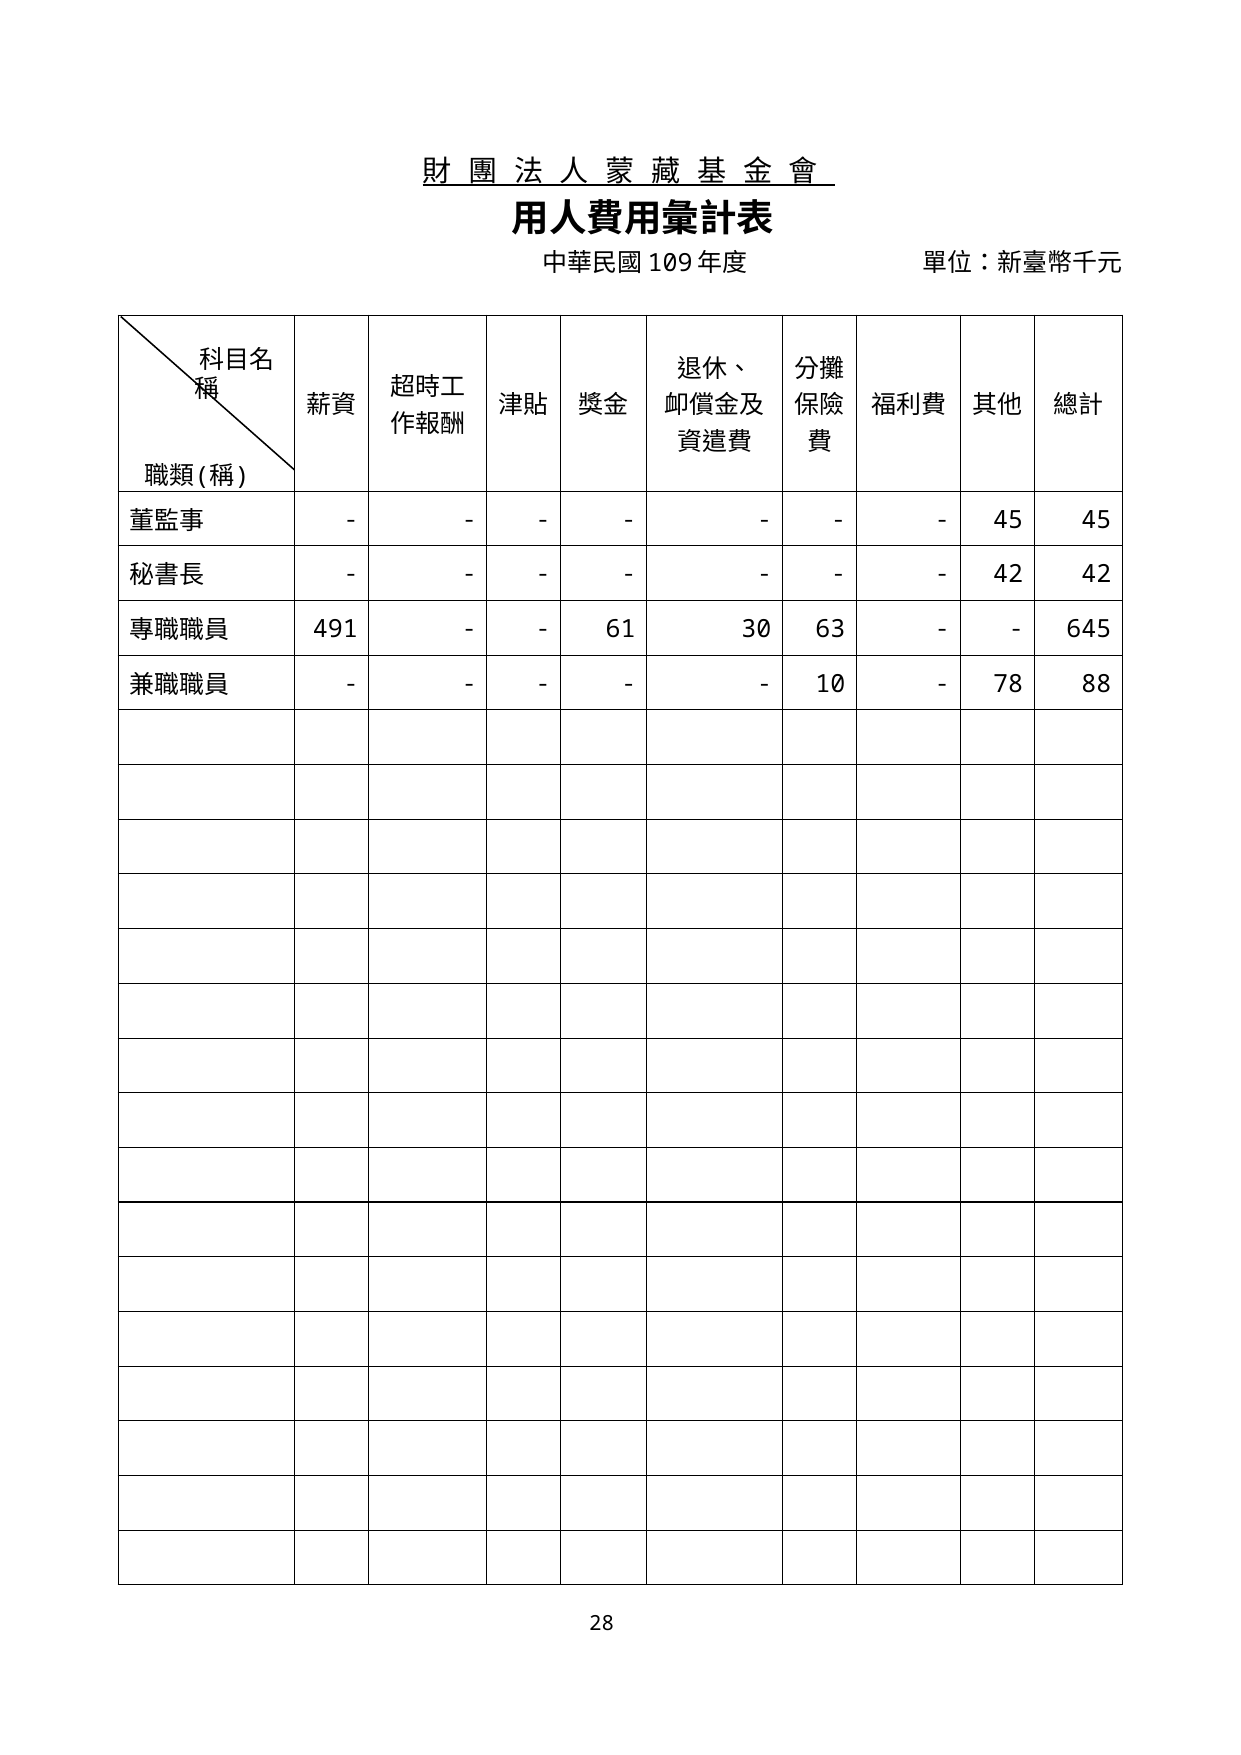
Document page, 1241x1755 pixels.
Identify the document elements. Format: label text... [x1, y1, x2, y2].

table_cell 88 [1035, 656, 1122, 709]
table_cell [561, 1367, 646, 1420]
table_cell 45 [1035, 492, 1122, 545]
table_cell [961, 1148, 1034, 1201]
table_cell - [295, 656, 368, 709]
table_cell [961, 929, 1034, 983]
table_cell [295, 1148, 368, 1201]
table_header 科目名稱 職類(稱) [119, 316, 294, 491]
table_cell [119, 1367, 294, 1420]
table_cell [857, 984, 960, 1037]
table_cell [119, 1531, 294, 1584]
table_cell [487, 874, 560, 928]
table_cell [1035, 1093, 1122, 1147]
table_cell [783, 1148, 856, 1201]
table_cell [119, 1203, 294, 1256]
table_cell [857, 820, 960, 873]
table_cell [961, 1476, 1034, 1529]
table_cell - [561, 492, 646, 545]
table_cell [561, 1531, 646, 1584]
table_cell [487, 1257, 560, 1311]
table_cell [1035, 1039, 1122, 1092]
table_cell - [487, 492, 560, 545]
table_cell [119, 765, 294, 819]
table_cell [857, 1039, 960, 1092]
table_header 福利費 [857, 316, 960, 491]
table_cell [857, 1476, 960, 1529]
table_cell [783, 820, 856, 873]
table_cell 10 [783, 656, 856, 709]
table_header 退休、 卹償金及 資遣費 [647, 316, 782, 491]
table_cell [857, 874, 960, 928]
table_cell [647, 874, 782, 928]
table_cell [561, 1421, 646, 1475]
table_cell - [857, 601, 960, 654]
table_cell [369, 1039, 486, 1092]
table_cell [487, 820, 560, 873]
table_cell [561, 1093, 646, 1147]
table_cell 30 [647, 601, 782, 654]
table_cell [783, 1531, 856, 1584]
table_cell [1035, 1203, 1122, 1256]
table_cell [561, 874, 646, 928]
table_cell [119, 820, 294, 873]
table_cell - [487, 656, 560, 709]
table_cell [783, 1421, 856, 1475]
table_cell - [783, 546, 856, 600]
table_cell 645 [1035, 601, 1122, 654]
table_cell [647, 984, 782, 1037]
table_cell - [561, 546, 646, 600]
table_cell [1035, 1476, 1122, 1529]
table_cell [119, 984, 294, 1037]
table_cell - [369, 546, 486, 600]
table_cell [857, 1312, 960, 1366]
table_header 總計 [1035, 316, 1122, 491]
table_cell [561, 929, 646, 983]
table_cell [857, 1531, 960, 1584]
table_cell [961, 1312, 1034, 1366]
table_cell [1035, 1531, 1122, 1584]
table_cell [295, 1257, 368, 1311]
table_cell [647, 820, 782, 873]
table_cell [961, 765, 1034, 819]
table_cell [647, 1093, 782, 1147]
table_cell [119, 710, 294, 764]
table_cell [295, 874, 368, 928]
table_cell [561, 1203, 646, 1256]
table_cell [295, 1203, 368, 1256]
table_cell [295, 1312, 368, 1366]
table_cell [487, 1312, 560, 1366]
table_cell [487, 984, 560, 1037]
table_cell [1035, 1367, 1122, 1420]
table_cell [119, 1093, 294, 1147]
table_cell [369, 1257, 486, 1311]
table_cell [783, 1093, 856, 1147]
table_cell [369, 1093, 486, 1147]
table_cell 42 [1035, 546, 1122, 600]
table_cell [369, 1531, 486, 1584]
table_cell - [857, 656, 960, 709]
table_cell [1035, 765, 1122, 819]
table_cell [647, 1148, 782, 1201]
table_cell - [647, 492, 782, 545]
table_cell [647, 1257, 782, 1311]
table_cell [295, 1421, 368, 1475]
table_cell [119, 874, 294, 928]
table_cell [487, 1421, 560, 1475]
table_cell [487, 710, 560, 764]
table_cell [119, 1312, 294, 1366]
table_cell [961, 1203, 1034, 1256]
table_header 獎金 [561, 316, 646, 491]
table_header 超時工作報酬 [369, 316, 486, 491]
table_cell 秘書長 [119, 546, 294, 600]
table_cell [961, 710, 1034, 764]
table_cell [961, 1531, 1034, 1584]
table_cell [857, 1367, 960, 1420]
table_cell [295, 710, 368, 764]
table_cell - [369, 492, 486, 545]
table_cell 兼職職員 [119, 656, 294, 709]
table_cell [369, 929, 486, 983]
table_cell [295, 1367, 368, 1420]
table_cell [857, 1203, 960, 1256]
table_cell [783, 710, 856, 764]
table_cell [647, 1476, 782, 1529]
table_cell [647, 1421, 782, 1475]
table_cell [857, 1421, 960, 1475]
table_cell [487, 1203, 560, 1256]
table_cell [487, 1148, 560, 1201]
table_cell [647, 1312, 782, 1366]
table_cell [561, 1039, 646, 1092]
table_cell [295, 820, 368, 873]
table_cell - [487, 601, 560, 654]
table_cell - [961, 601, 1034, 654]
table_cell [783, 874, 856, 928]
table_cell [783, 1203, 856, 1256]
table_header 薪資 [295, 316, 368, 491]
table_cell 42 [961, 546, 1034, 600]
table_cell [961, 1421, 1034, 1475]
table_cell [369, 1203, 486, 1256]
table_cell [857, 1148, 960, 1201]
table_cell [119, 1039, 294, 1092]
table_cell - [561, 656, 646, 709]
table_cell [369, 820, 486, 873]
table_cell [783, 765, 856, 819]
table_cell - [295, 546, 368, 600]
table_cell [295, 984, 368, 1037]
table_cell [369, 1421, 486, 1475]
table_cell [487, 1039, 560, 1092]
table_cell [961, 1039, 1034, 1092]
table_cell [961, 984, 1034, 1037]
text 財團法人蒙藏基金會 [118, 148, 1122, 190]
table_cell [119, 1257, 294, 1311]
table_cell [857, 710, 960, 764]
table_cell - [369, 601, 486, 654]
table_cell [783, 984, 856, 1037]
table_cell [961, 1093, 1034, 1147]
table_cell [961, 1367, 1034, 1420]
table_cell [561, 1148, 646, 1201]
table_cell [647, 1203, 782, 1256]
text 中華民國109年度 單位：新臺幣千元 [279, 242, 1178, 278]
table_cell [369, 1148, 486, 1201]
table_cell [783, 1257, 856, 1311]
table_cell [561, 710, 646, 764]
table_cell - [783, 492, 856, 545]
text 用人費用彙計表 [118, 190, 1122, 242]
table_cell [647, 1531, 782, 1584]
table_cell [369, 984, 486, 1037]
table_cell - [647, 546, 782, 600]
table_cell [119, 929, 294, 983]
table_cell [961, 820, 1034, 873]
table_cell [1035, 984, 1122, 1037]
table_cell - [369, 656, 486, 709]
table_cell [857, 765, 960, 819]
table_cell 45 [961, 492, 1034, 545]
table_cell - [295, 492, 368, 545]
table_header 分攤保險費 [783, 316, 856, 491]
table_cell [783, 1312, 856, 1366]
table_cell [487, 1367, 560, 1420]
table_header 津貼 [487, 316, 560, 491]
table_cell [783, 1367, 856, 1420]
table_cell [961, 1257, 1034, 1311]
table_cell [119, 1476, 294, 1529]
table_cell [647, 1039, 782, 1092]
table_cell [561, 1257, 646, 1311]
table_cell [369, 1476, 486, 1529]
table_cell [561, 1312, 646, 1366]
table_cell [647, 710, 782, 764]
table_cell [647, 765, 782, 819]
table_cell [783, 1476, 856, 1529]
table_cell [561, 765, 646, 819]
table_cell [295, 1531, 368, 1584]
table_cell [1035, 710, 1122, 764]
table_cell [295, 1093, 368, 1147]
table_cell [783, 929, 856, 983]
table_cell [487, 1093, 560, 1147]
table_cell [961, 874, 1034, 928]
table_cell 董監事 [119, 492, 294, 545]
table_cell [487, 929, 560, 983]
table_cell [295, 929, 368, 983]
table_cell [561, 820, 646, 873]
table_cell [369, 1367, 486, 1420]
table_cell [647, 1367, 782, 1420]
table_cell [1035, 820, 1122, 873]
table_cell [295, 765, 368, 819]
table_cell 78 [961, 656, 1034, 709]
table_cell - [487, 546, 560, 600]
table_header 其他 [961, 316, 1034, 491]
table_cell [561, 984, 646, 1037]
table_cell [487, 765, 560, 819]
table_cell [647, 929, 782, 983]
table_cell - [857, 492, 960, 545]
table_cell [1035, 929, 1122, 983]
table_cell 63 [783, 601, 856, 654]
table_cell 專職職員 [119, 601, 294, 654]
table_cell [369, 765, 486, 819]
table_cell - [857, 546, 960, 600]
table_cell [857, 1093, 960, 1147]
table_cell [783, 1039, 856, 1092]
table_cell [369, 874, 486, 928]
table_cell [295, 1039, 368, 1092]
table_cell 61 [561, 601, 646, 654]
table_cell [1035, 874, 1122, 928]
table_cell [487, 1531, 560, 1584]
table_cell [119, 1148, 294, 1201]
table_cell [561, 1476, 646, 1529]
table_cell [487, 1476, 560, 1529]
table_cell 491 [295, 601, 368, 654]
table_cell [857, 929, 960, 983]
table_cell [369, 710, 486, 764]
table_cell [1035, 1257, 1122, 1311]
table_cell [1035, 1421, 1122, 1475]
table_cell [857, 1257, 960, 1311]
table_cell [1035, 1148, 1122, 1201]
table_cell - [647, 656, 782, 709]
table_cell [295, 1476, 368, 1529]
table_cell [1035, 1312, 1122, 1366]
table_cell [369, 1312, 486, 1366]
table_cell [119, 1421, 294, 1475]
